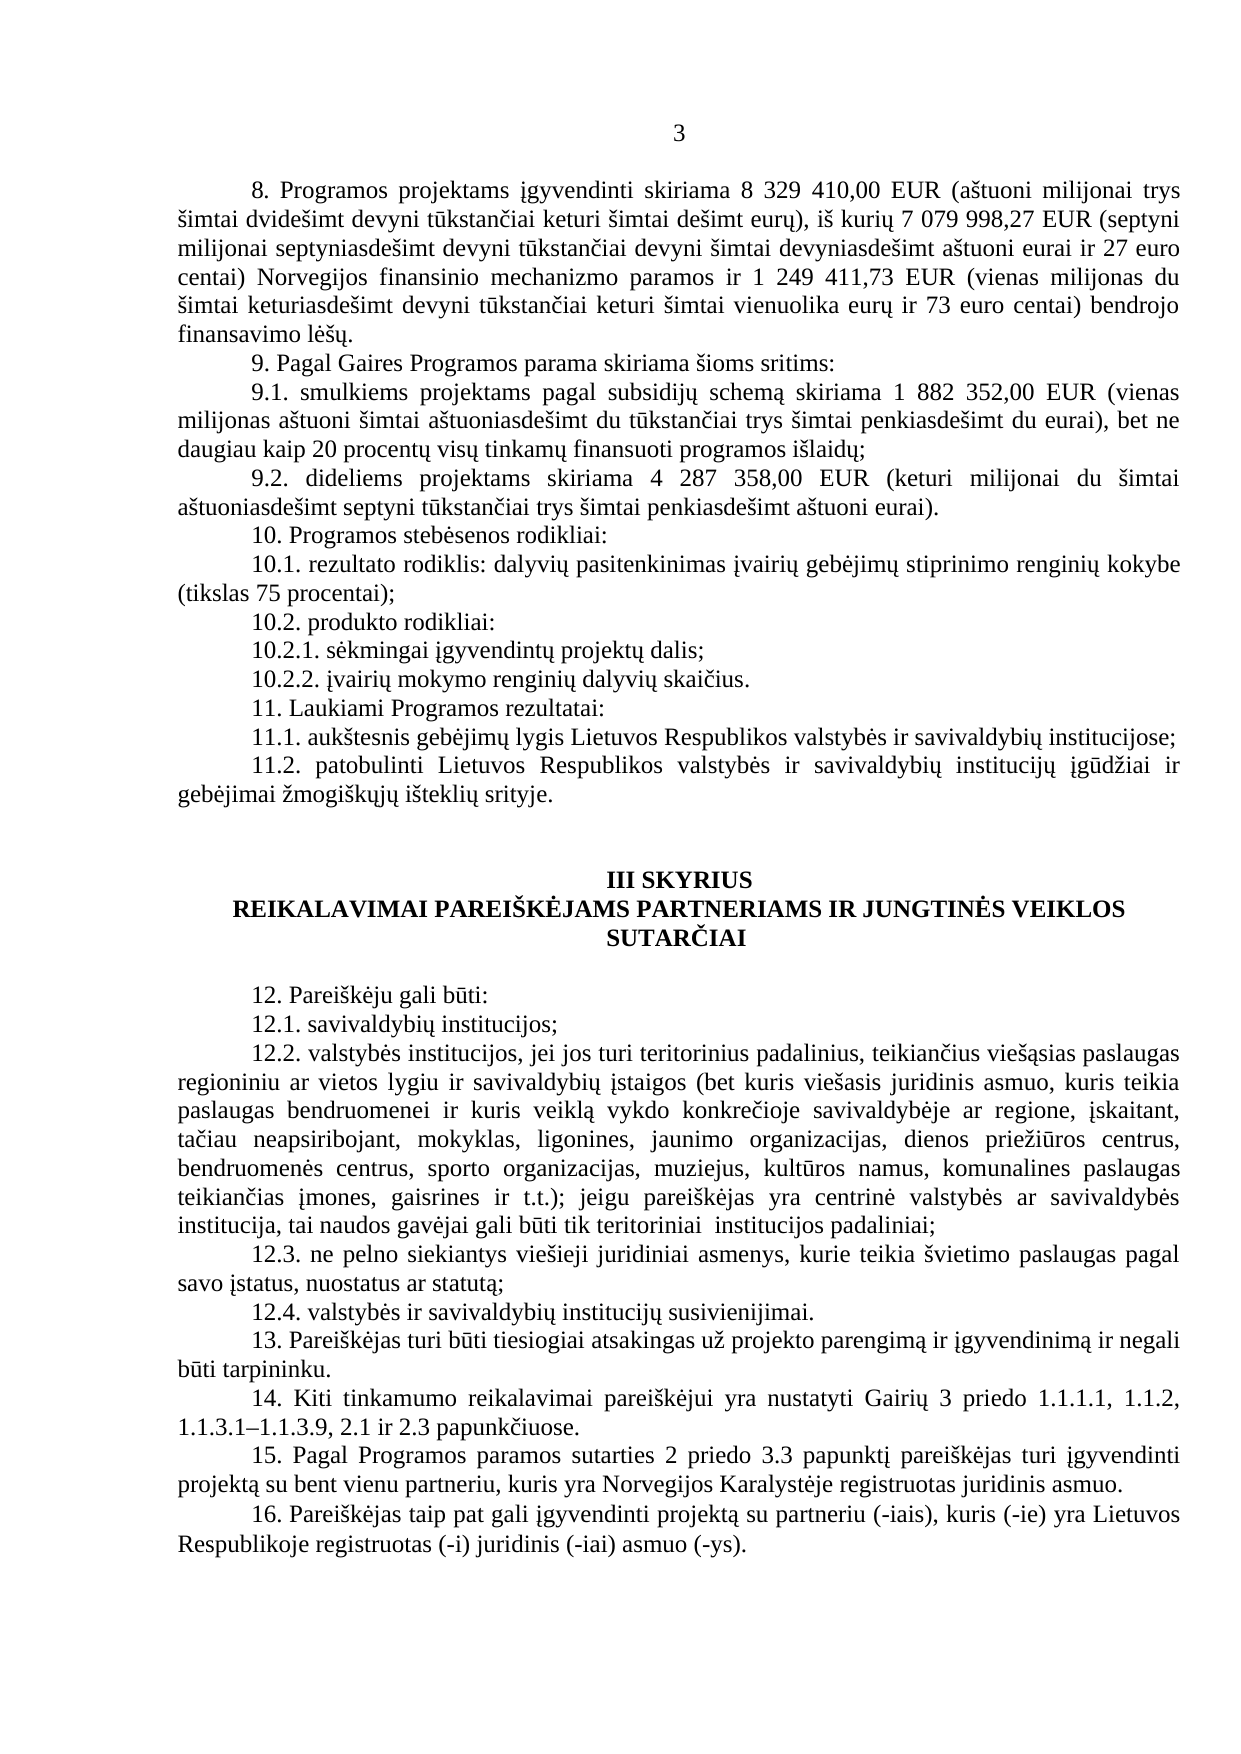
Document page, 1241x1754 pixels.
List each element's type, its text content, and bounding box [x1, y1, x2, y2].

text 15. Pagal Programos paramos sutarties 2 priedo 3.3 papunktį pareiškėjas turi įgyvendinti projektą su bent vienu partneriu, kuris yra Norvegijos Karalystėje registruotas juridinis asmuo. [177, 1441, 1181, 1498]
text 10. Programos stebėsenos rodikliai: [177, 521, 1181, 549]
text 12. Pareiškėju gali būti: [177, 981, 1181, 1009]
text REIKALAVIMAI pareiškėjams partneriams ir JUNGTINĖS VEIKLOS SUTARČIAI [177, 894, 1181, 952]
text 10.2.2. įvairių mokymo renginių dalyvių skaičius. [177, 664, 1181, 693]
text 11.1. aukštesnis gebėjimų lygis Lietuvos Respublikos valstybės ir savivaldybių institucijose; [177, 722, 1181, 751]
text 11.2. patobulinti Lietuvos Respublikos valstybės ir savivaldybių institucijų įgūdžiai ir gebėjimai žmogiškųjų išteklių srityje. [177, 751, 1181, 808]
text 12.2. valstybės institucijos, jei jos turi teritorinius padalinius, teikiančius viešąsias paslaugas regioniniu ar vietos lygiu ir savivaldybių įstaigos (bet kuris viešasis juridinis asmuo, kuris teikia paslaugas bendruomenei ir kuris veiklą vykdo konkrečioje savivaldybėje ar regione, įskaitant, tačiau neapsiribojant, mokyklas, ligonines, jaunimo organizacijas, dienos priežiūros centrus, bendruomenės centrus, sporto organizacijas, muziejus, kultūros namus, komunalines paslaugas teikiančias įmones, gaisrines ir t.t.); jeigu pareiškėjas yra centrinė valstybės ar savivaldybės institucija, tai naudos gavėjai gali būti tik teritoriniai institucijos padaliniai; [177, 1038, 1181, 1239]
text 12.4. valstybės ir savivaldybių institucijų susivienijimai. [177, 1297, 1181, 1326]
text 16. Pareiškėjas taip pat gali įgyvendinti projektą su partneriu (-iais), kuris (-ie) yra Lietuvos Respublikoje registruotas (-i) juridinis (-iai) asmuo (-ys). [177, 1498, 1181, 1557]
text III SKYRIUS [177, 866, 1181, 894]
text 9.1. smulkiems projektams pagal subsidijų schemą skiriama 1 882 352,00 EUR (vienas milijonas aštuoni šimtai aštuoniasdešimt du tūkstančiai trys šimtai penkiasdešimt du eurai), bet ne daugiau kaip 20 procentų visų tinkamų finansuoti programos išlaidų; [177, 377, 1181, 463]
text 9.2. dideliems projektams skiriama 4 287 358,00 EUR (keturi milijonai du šimtai aštuoniasdešimt septyni tūkstančiai trys šimtai penkiasdešimt aštuoni eurai). [177, 463, 1181, 521]
text 10.2.1. sėkmingai įgyvendintų projektų dalis; [177, 636, 1181, 664]
text 10.1. rezultato rodiklis: dalyvių pasitenkinimas įvairių gebėjimų stiprinimo renginių kokybe (tikslas 75 procentai); [177, 549, 1181, 607]
text 11. Laukiami Programos rezultatai: [177, 693, 1181, 722]
text 12.3. ne pelno siekiantys viešieji juridiniai asmenys, kurie teikia švietimo paslaugas pagal savo įstatus, nuostatus ar statutą; [177, 1239, 1181, 1297]
text 8. Programos projektams įgyvendinti skiriama 8 329 410,00 EUR (aštuoni milijonai trys šimtai dvidešimt devyni tūkstančiai keturi šimtai dešimt eurų), iš kurių 7 079 998,27 EUR (septyni milijonai septyniasdešimt devyni tūkstančiai devyni šimtai devyniasdešimt aštuoni eurai ir 27 euro centai) Norvegijos finansinio mechanizmo paramos ir 1 249 411,73 EUR (vienas milijonas du šimtai keturiasdešimt devyni tūkstančiai keturi šimtai vienuolika eurų ir 73 euro centai) bendrojo finansavimo lėšų. [177, 176, 1181, 348]
text 9. Pagal Gaires Programos parama skiriama šioms sritims: [177, 348, 1181, 377]
text 13. Pareiškėjas turi būti tiesiogiai atsakingas už projekto parengimą ir įgyvendinimą ir negali būti tarpininku. [177, 1326, 1181, 1383]
text 10.2. produkto rodikliai: [177, 607, 1181, 636]
text 12.1. savivaldybių institucijos; [177, 1009, 1181, 1038]
text 14. Kiti tinkamumo reikalavimai pareiškėjui yra nustatyti Gairių 3 priedo 1.1.1.1, 1.1.2, 1.1.3.1–1.1.3.9, 2.1 ir 2.3 papunkčiuose. [177, 1383, 1181, 1441]
